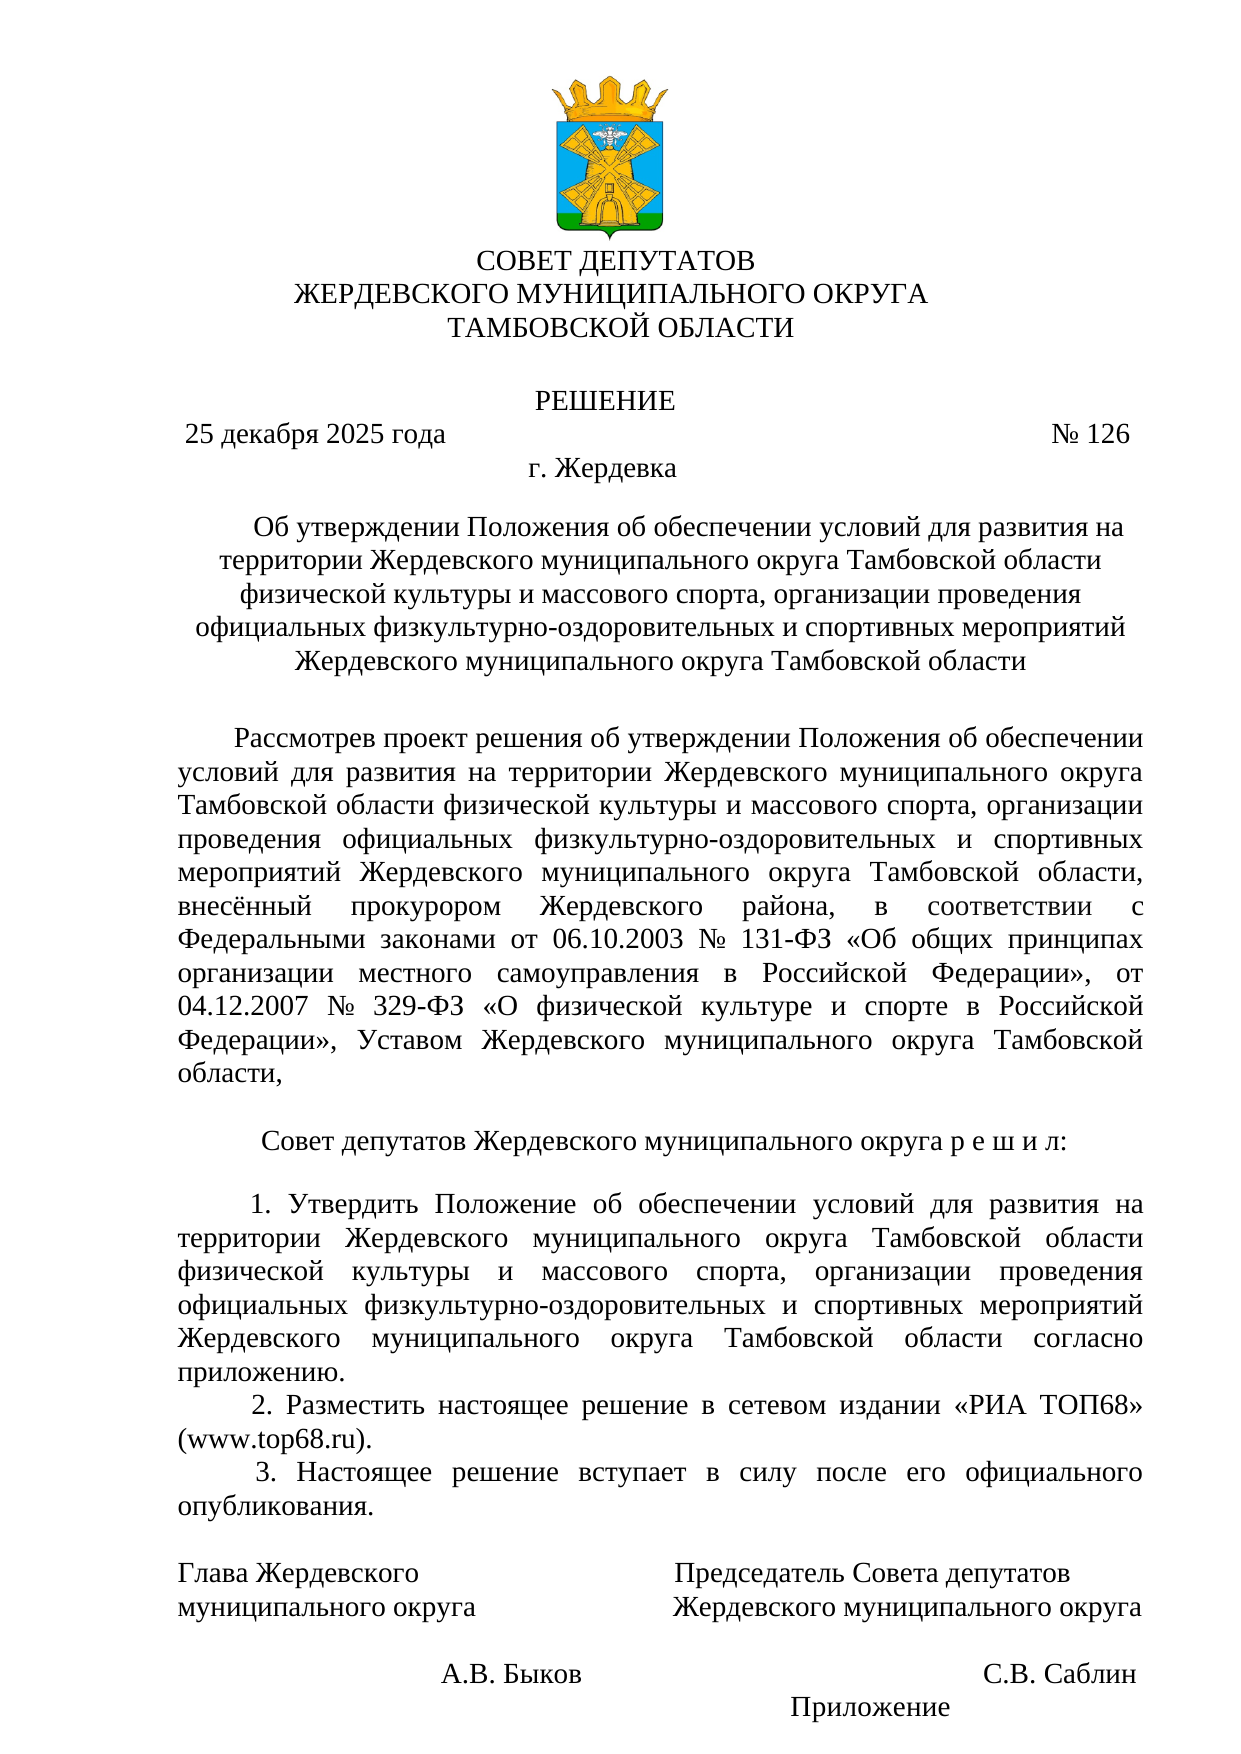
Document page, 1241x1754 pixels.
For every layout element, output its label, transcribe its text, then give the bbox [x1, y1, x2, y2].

text муниципального округа Жердевского муниципального округа [177, 1589, 1144, 1622]
text Приложение [177, 1689, 1144, 1723]
text Рассмотрев проект решения об утверждении Положения об обеспечении условий для развития на территории Жердевского муниципального округа Тамбовской области физической культуры и массового спорта, организации проведения официальных физкультурно-оздоровительных и спортивных мероприятий Жердевского муниципального округа Тамбовской области, внесённый прокурором Жердевского района, в соответствии с Федеральными законами от 06.10.2003 № 131-ФЗ «Об общих принципах организации местного самоуправления в Российской Федерации», от 04.12.2007 № 329-ФЗ «О физической культуре и спорте в Российской Федерации», Уставом Жердевского муниципального округа Тамбовской области, [177, 720, 1144, 1089]
text ТАМБОВСКОЙ ОБЛАСТИ [177, 310, 1144, 343]
text 3. Настоящее решение вступает в силу после его официального опубликования. [177, 1454, 1144, 1522]
text ЖЕРДЕВСКОГО МУНИЦИПАЛЬНОГО ОКРУГА [177, 276, 1144, 310]
text Совет депутатов Жердевского муниципального округа р е ш и л: [177, 1123, 1144, 1156]
text 1. Утвердить Положение об обеспечении условий для развития на территории Жердевского муниципального округа Тамбовской области физической культуры и массового спорта, организации проведения официальных физкультурно-оздоровительных и спортивных мероприятий Жердевского муниципального округа Тамбовской области согласно приложению. [177, 1186, 1144, 1387]
text РЕШЕНИЕ [177, 383, 1144, 417]
text 25 декабря 2025 года № 126 [177, 417, 1144, 450]
text г. Жердевка [177, 450, 1144, 484]
picture [551, 75, 669, 243]
text Глава Жердевского Председатель Совета депутатов [177, 1555, 1144, 1589]
text А.В. Быков С.В. Саблин [177, 1656, 1144, 1689]
text Об утверждении Положения об обеспечении условий для развития на территории Жердевского муниципального округа Тамбовской области физической культуры и массового спорта, организации проведения официальных физкультурно-оздоровительных и спортивных мероприятий Жердевского муниципального округа Тамбовской области [177, 509, 1144, 677]
text СОВЕТ ДЕПУТАТОВ [177, 243, 1144, 276]
text 2. Разместить настоящее решение в сетевом издании «РИА ТОП68» (www.top68.ru). [177, 1387, 1144, 1454]
